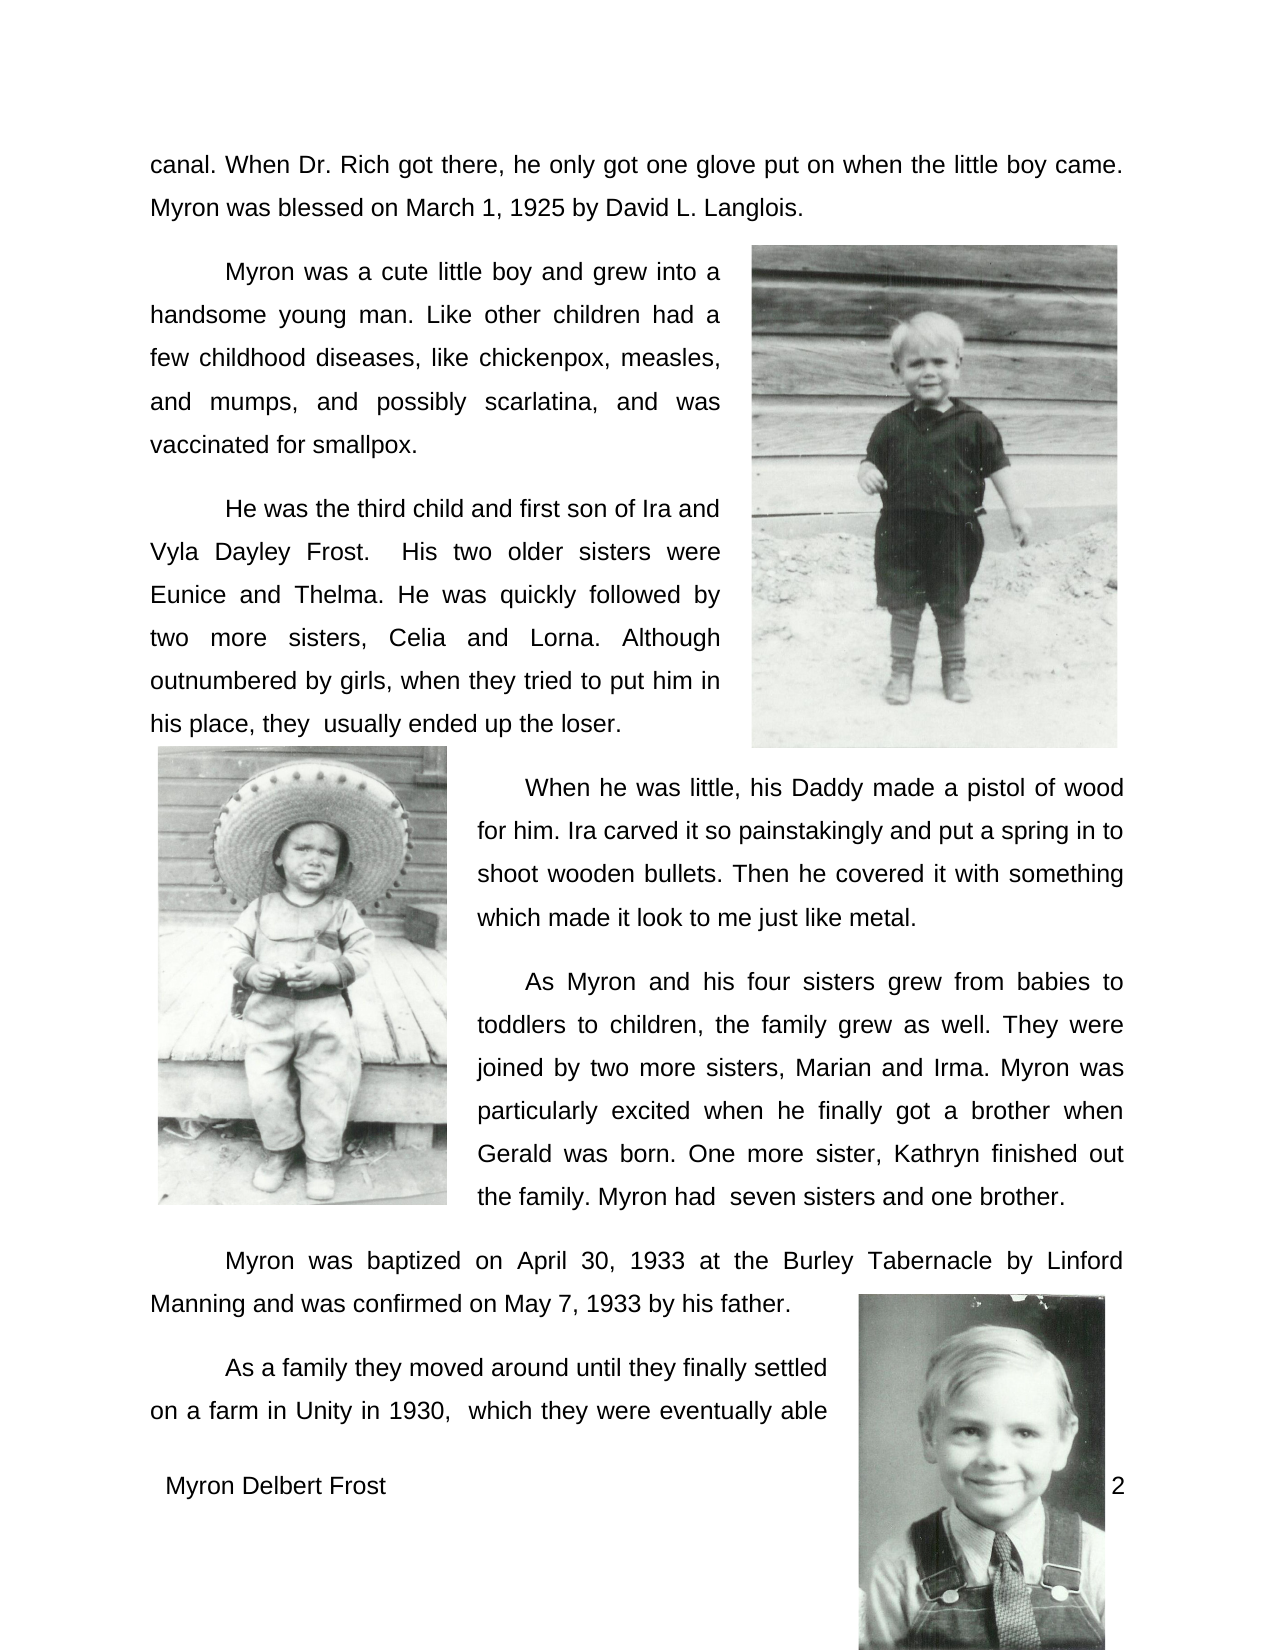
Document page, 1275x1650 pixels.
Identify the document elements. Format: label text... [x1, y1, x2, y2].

picture [157, 746, 447, 1205]
text canal. When Dr. Rich got there, he only got one glove put on when the little boy came. Myron was blessed on March 1, 1925 by David L. Langlois. [150, 150, 1125, 222]
text Myron was a cute little boy and grew into a handsome young man. Like other children had a few childhood diseases, like chickenpox, measles, and mumps, and possibly scarlatina, and was vaccinated for smallpox. [150, 257, 751, 458]
text He was the third child and first son of Ira and Vyla Dayley Frost. His two older sisters were Eunice and Thelma. He was quickly followed by two more sisters, Celia and Lorna. Although outnumbered by girls, when they tried to put him in his place, they usually ended up the loser. [150, 493, 751, 738]
picture [751, 245, 1118, 748]
picture [858, 1294, 1106, 1650]
text Myron was baptized on April 30, 1933 at the Burley Tabernacle by Linford Manning and was confirmed on May 7, 1933 by his father. [150, 1246, 1125, 1318]
text As Myron and his four sisters grew from babies to toddlers to children, the family grew as well. They were joined by two more sisters, Marian and Irma. Myron was particularly excited when he finally got a brother when Gerald was born. One more sister, Kathryn finished out the family. Myron had seven sisters and one brother. [150, 966, 1125, 1211]
text When he was little, his Daddy made a pistol of wood for him. Ira carved it so painstakingly and put a spring in to shoot wooden bullets. Then he covered it with something which made it look to me just like metal. [447, 773, 1125, 931]
text As a family they moved around until they finally settled on a farm in Unity in 1930, which they were eventually able [150, 1353, 858, 1425]
